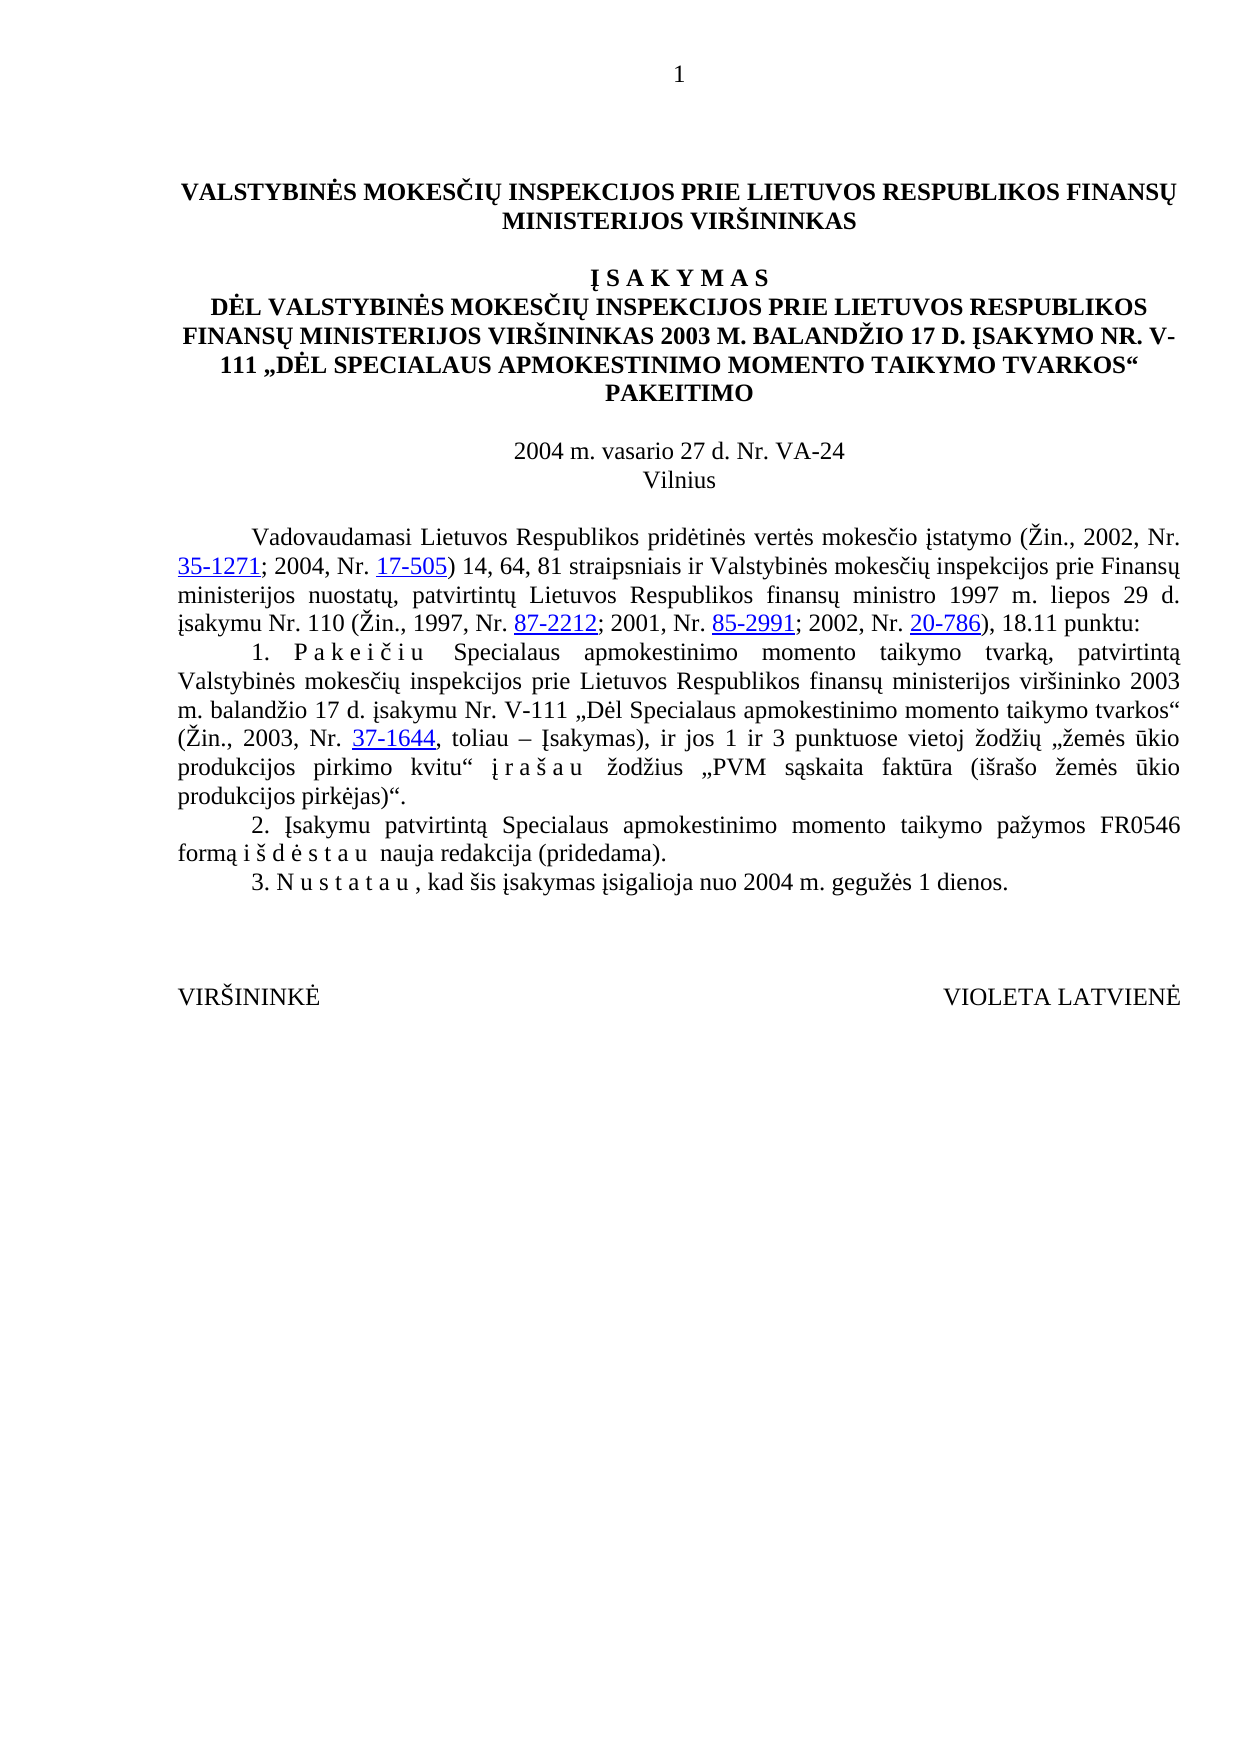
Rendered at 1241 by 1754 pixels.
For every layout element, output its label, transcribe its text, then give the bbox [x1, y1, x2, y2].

text Vilnius [177, 465, 1181, 493]
text VALSTYBINĖS MOKESČIŲ INSPEKCIJOS PRIE LIETUVOS RESPUBLIKOS FINANSŲ MINISTERIJOS VIRŠININKAS [177, 177, 1181, 235]
text 1. Pakeičiu Specialaus apmokestinimo momento taikymo tvarką, patvirtintą Valstybinės mokesčių inspekcijos prie Lietuvos Respublikos finansų ministerijos viršininko 2003 m. balandžio 17 d. įsakymu Nr. V-111 „Dėl Specialaus apmokestinimo momento taikymo tvarkos“ (Žin., 2003, Nr. 37-1644, toliau – Įsakymas), ir jos 1 ir 3 punktuose vietoj žodžių „žemės ūkio produkcijos pirkimo kvitu“ įrašau žodžius „PVM sąskaita faktūra (išrašo žemės ūkio produkcijos pirkėjas)“. [177, 637, 1181, 810]
text 2004 m. vasario 27 d. Nr. VA-24 [177, 436, 1181, 465]
text DĖL VALSTYBINĖS MOKESČIŲ INSPEKCIJOS PRIE LIETUVOS RESPUBLIKOS FINANSŲ MINISTERIJOS VIRŠININKAS 2003 M. BALANDŽIO 17 D. ĮSAKYMO NR. V-111 „DĖL SPECIALAUS APMOKESTINIMO MOMENTO TAIKYMO TVARKOS“ PAKEITIMO [177, 292, 1181, 407]
text Viršininkė Violeta Latvienė [177, 982, 1181, 1011]
text Vadovaudamasi Lietuvos Respublikos pridėtinės vertės mokesčio įstatymo (Žin., 2002, Nr. 35-1271; 2004, Nr. 17-505) 14, 64, 81 straipsniais ir Valstybinės mokesčių inspekcijos prie Finansų ministerijos nuostatų, patvirtintų Lietuvos Respublikos finansų ministro 1997 m. liepos 29 d. įsakymu Nr. 110 (Žin., 1997, Nr. 87-2212; 2001, Nr. 85-2991; 2002, Nr. 20-786), 18.11 punktu: [177, 522, 1181, 637]
text Į S A K Y M A S [177, 263, 1181, 292]
text 3. Nustatau, kad šis įsakymas įsigalioja nuo 2004 m. gegužės 1 dienos. [177, 867, 1181, 896]
text 2. Įsakymu patvirtintą Specialaus apmokestinimo momento taikymo pažymos FR0546 formą išdėstau nauja redakcija (pridedama). [177, 810, 1181, 867]
